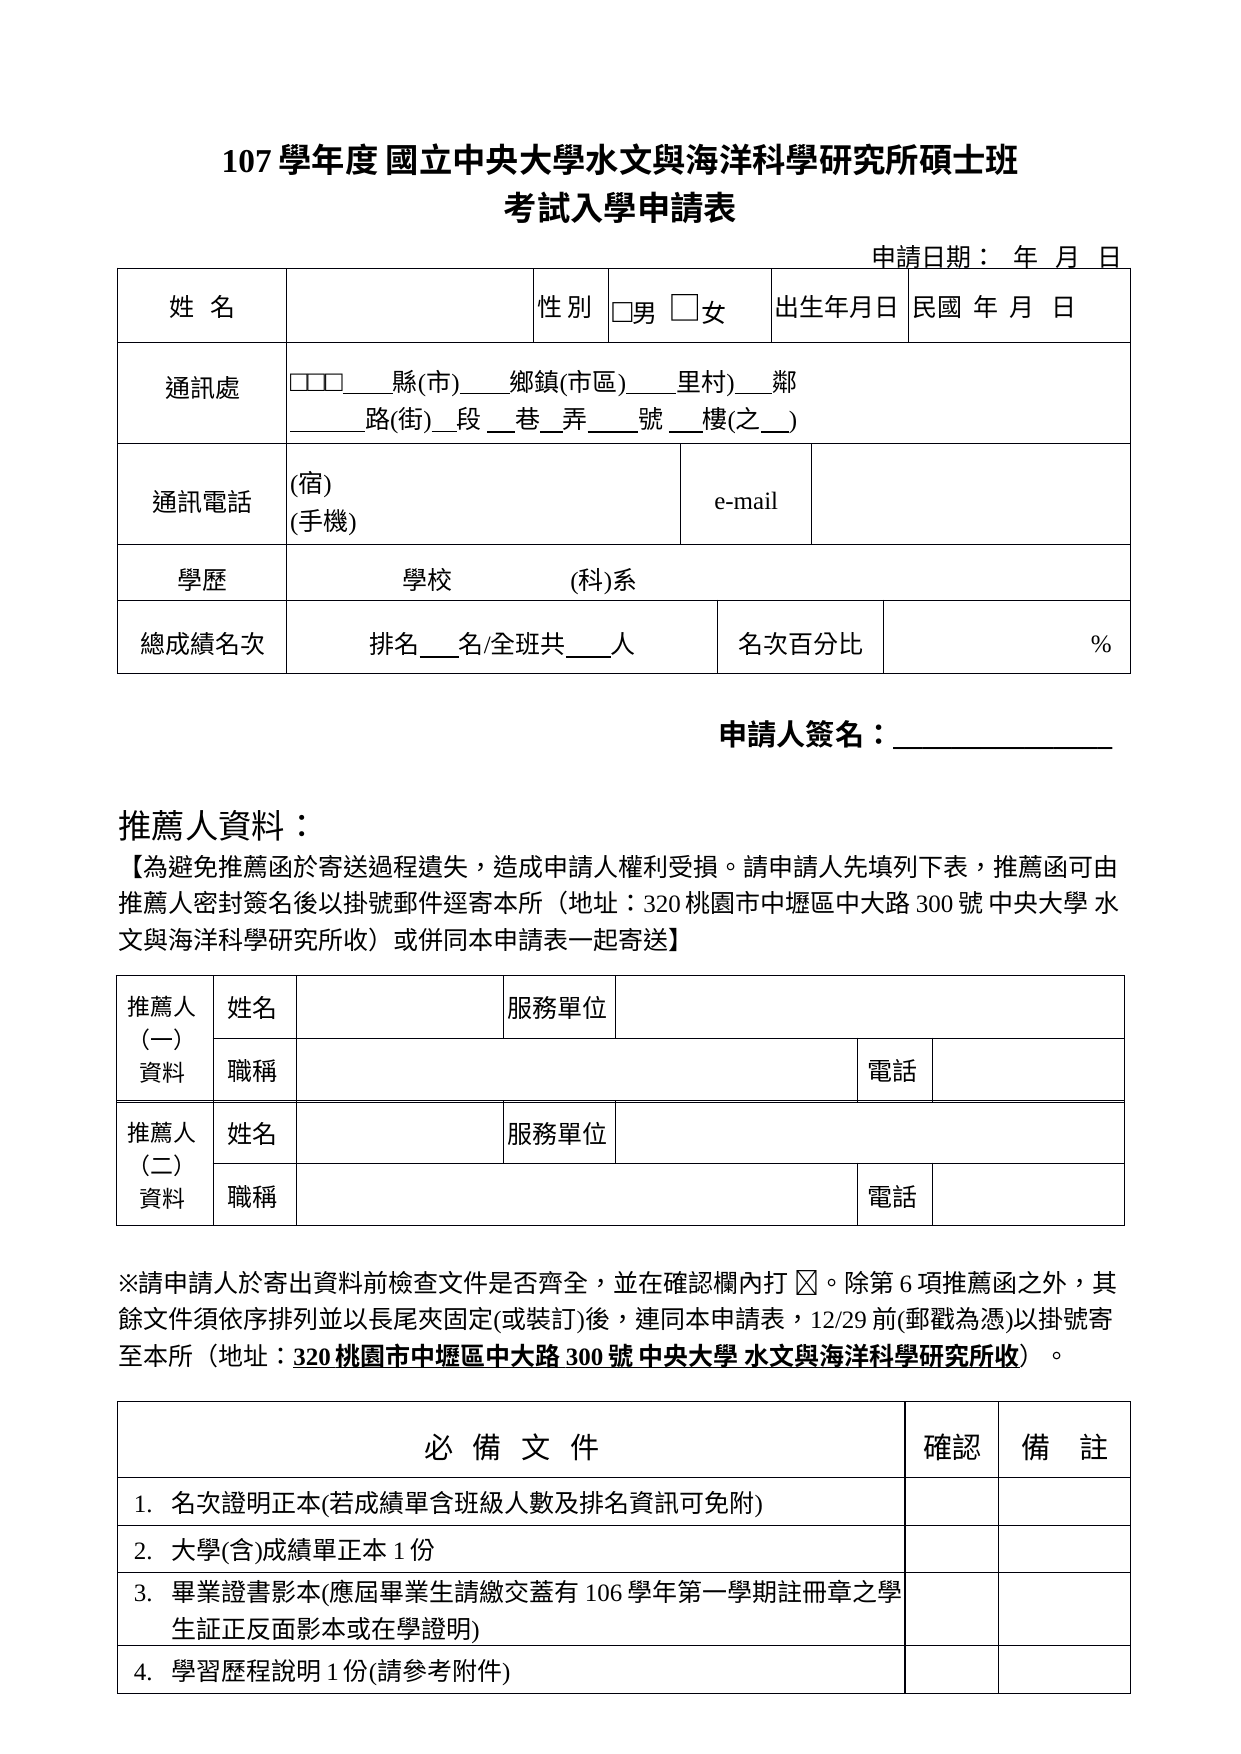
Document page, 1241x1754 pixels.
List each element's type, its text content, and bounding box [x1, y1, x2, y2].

table_cell [999, 1646, 1130, 1693]
table_header 姓名 [214, 976, 296, 1038]
table_header 姓 名 [118, 269, 286, 342]
text 推薦人資料： [118, 799, 1122, 848]
table_cell 總成績名次 [118, 601, 286, 673]
table_cell 學習歷程說明1份(請參考附件) [118, 1646, 904, 1693]
table_header 出生年月日 [772, 269, 908, 342]
table_cell 名次百分比 [718, 601, 883, 673]
table_cell [933, 1164, 1124, 1225]
table_cell [933, 1039, 1124, 1100]
table_header 必 備 文 件 [118, 1402, 904, 1477]
table_cell 學校 (科)系 [287, 545, 1130, 599]
table_cell % [884, 601, 1130, 673]
table_cell 推薦人（二） 資料 [117, 1103, 213, 1225]
table_cell 電話 [858, 1164, 932, 1225]
text 考試入學申請表 [118, 182, 1122, 230]
table_cell [616, 1103, 1124, 1163]
table_cell [999, 1526, 1130, 1572]
text 107學年度 國立中央大學水文與海洋科學研究所碩士班 [118, 134, 1122, 182]
table_cell 大學(含)成績單正本1份 [118, 1526, 904, 1572]
table_cell [906, 1526, 998, 1572]
table_cell [999, 1573, 1130, 1645]
table_cell □□□ 縣(市) 鄉鎮(市區) 里村) 鄰 路(街) 段 巷 弄 號 樓(之 ) [287, 343, 1130, 443]
table_cell 排名 名/全班共 人 [287, 601, 717, 673]
table_cell 學歷 [118, 545, 286, 599]
text 申請日期： 年 月 日 [118, 230, 1122, 268]
table_cell [297, 1164, 857, 1225]
table_cell 服務單位 [504, 1103, 615, 1163]
table_header 性 別 [534, 269, 608, 342]
table_cell 通訊處 [118, 343, 286, 443]
table_cell [999, 1478, 1130, 1524]
table_cell [906, 1573, 998, 1645]
text ※請申請人於寄出資料前檢查文件是否齊全，並在確認欄內打 。除第6項推薦函之外，其餘文件須依序排列並以長尾夾固定(或裝訂)後，連同本申請表，12/29前(郵戳為憑)以掛號寄至本所（地址：320桃園市中壢區中大路300號 中央大學 水文與海洋科學研究所收）。 [118, 1264, 1122, 1372]
text 【為避免推薦函於寄送過程遺失，造成申請人權利受損。請申請人先填列下表，推薦函可由推薦人密封簽名後以掛號郵件逕寄本所（地址：320桃園市中壢區中大路300號 中央大學 水文與海洋科學研究所收）或併同本申請表一起寄送】 [118, 848, 1122, 956]
table_cell 畢業證書影本(應屆畢業生請繳交蓋有106學年第一學期註冊章之學生証正反面影本或在學證明) [118, 1573, 904, 1645]
table_cell e-mail [681, 444, 811, 544]
table_cell [906, 1478, 998, 1524]
table_cell (宿) (手機) [287, 444, 680, 544]
table_cell 通訊電話 [118, 444, 286, 544]
table_cell [906, 1646, 998, 1693]
table_cell [297, 1103, 503, 1163]
table_cell 姓名 [214, 1103, 296, 1163]
table_cell 職稱 [214, 1164, 296, 1225]
table_header □男 □女 [609, 269, 771, 342]
table_header [287, 269, 533, 342]
table_cell [297, 1039, 857, 1100]
table_cell 職稱 [214, 1039, 296, 1100]
table_header 服務單位 [504, 976, 615, 1038]
table_cell 電話 [858, 1039, 932, 1100]
table_header [297, 976, 503, 1038]
table_header [616, 976, 1124, 1038]
table_cell 名次證明正本(若成績單含班級人數及排名資訊可免附) [118, 1478, 904, 1524]
table_cell [812, 444, 1130, 544]
table_header 民國 年 月 日 [909, 269, 1130, 342]
table_header 推薦人（一） 資料 [117, 976, 213, 1100]
table_header 確認 [906, 1402, 998, 1477]
text 申請人簽名：_______________ [118, 712, 1122, 754]
table_header 備 註 [999, 1402, 1130, 1477]
